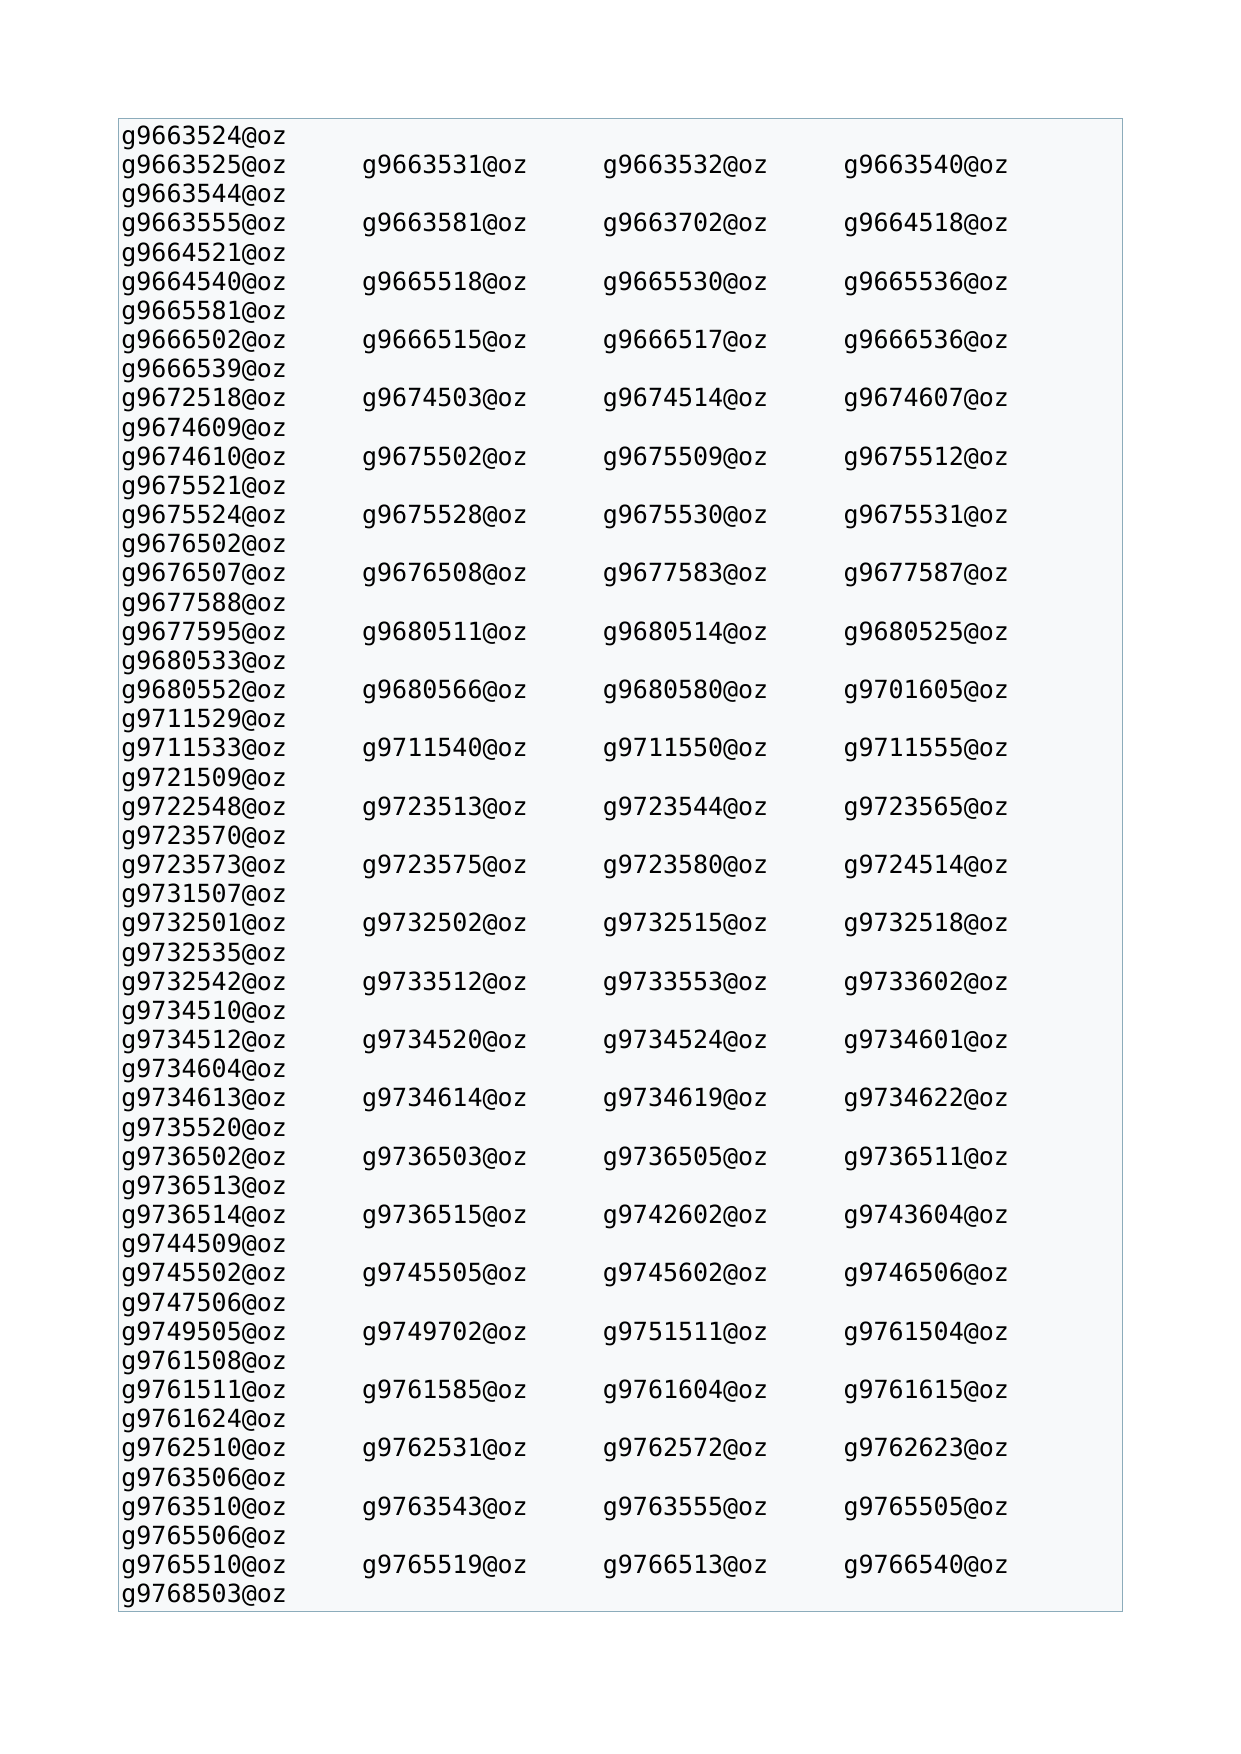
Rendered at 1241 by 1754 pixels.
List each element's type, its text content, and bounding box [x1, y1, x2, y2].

text 附件：長期未登入帳號電子郵件信箱帳號列表 清查日期: 2014/01/07 清查類型: 長期未登入帳號 清查範圍: Y5 符合筆數: 2303 =============================================================================== acgclub@my acwang@mx adamhou@my aearu@my akong@mx alexei@mx andrew@mx antang@mx antivir@cc art9201@my art9202@my art9203@my art9205@my art9206@my art9207@my art9208@my art9209@my art9210@my art9211@my art9301@my astclub@my aut9201@my aut9204@my aut9206@my aut9228@my aut9301@my ayuko@mx bchiang@mx bec2@my bec@my bfwang@mx bhaskar@mx bioeng@my blind@my brdclub@my bspei@mx bursar@my ccchuang@mx cchsieh@mx cchuang@mx cclee@mx ccrc@my ccs2007@my ccwang@mx ccyang@mx ccyen@mx cfcc1@my cfhuang@mx chachen@mx charle@mx chchhsu@mx chchu@mx chem93@my chenwy@mx chenys@mx chenyw@mx cher1@my cher@my chfwu@mx chhchen@mx chhlin@mx chiaclin@mx chlin@mx chliu@mx chlu@mx chlyang@mx chtpan@mx chtsai@mx chtsung@mx chuan@cc chuan@my chuan@oz chuchen@mx chulin@mx cihsu@mx cjchiang@mx cjfu@mx cjku@mx cjsung@mx cjtseng@mx ckwang@mx clubpub@my cmchen@mx cmhu@mx cmliu@mx collect@my com9202@my com9203@my comfor@my csd@my cshe@my ctchien@mx ctm3@my ctmserv@my ctpan@mx cts@my cwshih@mx cychen@mx cychiang@mx cyhu@mx cyihuang@mx cykuo@mx cylan@mx cyliu@mx cyu@mx d877309@oz d878214@oz d884540@oz d888224@oz d888227@oz d888704@oz d894386@oz d897503@oz d897805@oz d899104@oz d903145@oz d903435@oz d903482@oz d903936@oz d903946@oz d907103@oz d907114@oz d907616@oz d907715@oz d907813@oz d908309@oz d908312@oz d908504@oz d908505@oz d909803@oz d913109@oz d913412@oz d913565@oz d913921@oz d914527@oz d916291@oz d917001@oz d917002@oz d917003@oz d917005@oz d917603@oz d917620@oz d917621@oz d917705@oz d917802@oz d917803@oz d917805@oz d917815@oz d917919@oz d918228@oz d918232@oz d918302@oz d918506@oz d918701@oz d919003@oz d919018@oz d923441@oz d923474@oz d923549@oz d923708@oz d924334@oz d924357@oz d924601@oz d927305@oz d927409@oz d927416@oz d927426@oz d927514@oz d927535@oz d927540@oz d927606@oz d927608@oz d927807@oz d927915@oz d928204@oz d928308@oz d928703@oz d929017@oz d929023@oz d929608@oz d929609@oz d929613@oz d936702@oz d937108@oz d937115@oz d937316@oz d937410@oz d937426@oz d937540@oz d937544@oz d937545@oz d937613@oz d937618@oz d937619@oz d937623@oz d937718@oz d937722@oz d937731@oz d937804@oz d937905@oz d937921@oz d938105@oz d938206@oz d938230@oz d938240@oz d938247@oz d938314@oz d938315@oz d938320@oz d938322@oz d938323@oz d938325@oz d938333@oz d938336@oz d938340@oz d938511@oz d938512@oz d938515@oz d939001@oz d939011@oz d939013@oz d939028@oz d939106@oz d939109@oz d939803@oz d939804@oz d943318@oz d947112@oz d947125@oz d947131@oz d947411@oz d947415@oz d947420@oz d947430@oz d947431@oz d947435@oz d947438@oz d947502@oz d947537@oz d947539@oz d947543@oz d947605@oz d947621@oz d947627@oz d947629@oz d947630@oz d947732@oz d947733@oz d947805@oz d947914@oz d947916@oz d948102@oz d948103@oz d948112@oz d948203@oz d948209@oz d948240@oz d948244@oz d948314@oz d948316@oz d948326@oz d948338@oz d948342@oz d948348@oz d948401@oz d948801@oz d948802@oz d948805@oz d948908@oz d949019@oz d949101@oz d949606@oz d949801@oz d9511803@oz d9511827@oz d9522533@oz d9522804@oz d9523811@oz d9523820@oz d9531827@oz d9531837@oz d9531842@oz d9531847@oz d9532803@oz d9532809@oz d9532811@oz d9532812@oz d9532813@oz d9532829@oz d9534808@oz d9534811@oz d9535801@oz d9535807@oz d9541807@oz d9561803@oz d9561813@oz d9562551@oz d9562831@oz d9562834@oz d9562837@oz d9562838@oz d9563813@oz d9563814@oz d9563823@oz d9563830@oz d9564505@oz d9564805@oz d9564817@oz d9565806@oz d9565807@oz d9580829@oz d9580838@oz d9580849@oz d9611808@oz d9611815@oz d9611881@oz d9611884@oz d9612882@oz d9623829@oz d9623884@oz d9623894@oz d9630502@oz d9631808@oz d9631822@oz d9631825@oz d9632827@oz d9634805@oz d9635810@oz d9635811@oz d9641810@oz d9641811@oz d9643802@oz d9645802@oz d9646882@oz d9661802@oz d9661803@oz d9661815@oz d9661817@oz d9662813@oz d9662835@oz d9663810@oz d9663813@oz d9663828@oz d9664881@oz d9665804@oz d9665805@oz d9665809@oz d9665811@oz d9666801@oz d9672803@oz d9680812@oz d9680838@oz d9712804@oz d9713802@oz d9721801@oz d9722805@oz d9722821@oz d9723885@oz d9731820@oz d9732804@oz d9732825@oz d9733813@oz d9734806@oz d9734812@oz d9735804@oz d9745802@oz d9745803@oz d9746801@oz d9761805@oz d9762818@oz d9763803@oz d9763814@oz d9763817@oz d9763823@oz d9763824@oz d9763831@oz d9766806@oz d9780819@oz d9780826@oz dancer@my dchiou@cc depexpo@my dfwu@mx dfwu@my dis@my dlchen@mx dmitry@mx dorms@cc dschang@mx dshsu@mx ecampus@cc edudoc@my emclub@my ersa@my ersaclub@my erv9207@my extern@my faylin@mx fcsung@mx flchen@mx fun9301@my g824802@oz g893830@oz g904491@oz g914812@oz g914891@oz g915110@oz g915304@oz g916521@oz g923204@oz g923256@oz g923349@oz g923411@oz g924359@oz g924401@oz g924408@oz g924711@oz g925113@oz g926009@oz g926512@oz g926605@oz g926610@oz g933203@oz g933209@oz g933291@oz g933345@oz g933467@oz g933635@oz g933847@oz g933878@oz g933879@oz g933880@oz g934023@oz g934191@oz g934267@oz g934413@oz g934416@oz g934451@oz g934452@oz g934492@oz g934534@oz g934715@oz g934806@oz g934809@oz g934815@oz g934853@oz g934913@oz g935091@oz g935103@oz g935105@oz g935108@oz g935115@oz g935204@oz g935207@oz g935252@oz g935304@oz g935307@oz g935308@oz g935508@oz g935801@oz g935803@oz g935811@oz g935817@oz g935819@oz g936002@oz g936008@oz g936011@oz g936125@oz g936404@oz g936451@oz g936458@oz g936502@oz g936510@oz g936557@oz g936602@oz g936603@oz g936604@oz g936605@oz g936606@oz g936721@oz g936904@oz g943105@oz g943109@oz g943120@oz g943128@oz g943145@oz g943153@oz g943155@oz g943172@oz g943174@oz g943176@oz g943211@oz g943251@oz g943291@oz g943330@oz g943340@oz g943354@oz g943423@oz g943426@oz g943475@oz g943510@oz g943539@oz g943569@oz g943601@oz g943603@oz g943636@oz g943652@oz g943724@oz g943727@oz g943743@oz g943758@oz g943836@oz g943862@oz g943866@oz g943886@oz g943887@oz g943888@oz g943908@oz g943912@oz g943920@oz g943922@oz g943923@oz g943930@oz g943931@oz g943938@oz g943946@oz g943947@oz g943951@oz g943958@oz g943966@oz g943967@oz g943971@oz g943973@oz g943982@oz g943983@oz g943987@oz g943988@oz g943997@oz g944003@oz g944008@oz g944019@oz g944109@oz g944124@oz g944126@oz g944138@oz g944191@oz g944218@oz g944227@oz g944236@oz g944253@oz g944274@oz g944279@oz g944298@oz g944355@oz g944380@oz g944381@oz g944383@oz g944405@oz g944409@oz g944410@oz g944422@oz g944491@oz g944503@oz g944513@oz g944520@oz g944603@oz g944607@oz g944691@oz g944703@oz g944711@oz g944714@oz g944716@oz g944802@oz g944804@oz g944808@oz g944810@oz g944852@oz g944854@oz g944855@oz g944856@oz g944857@oz g944903@oz g945012@oz g945023@oz g945034@oz g945059@oz g945061@oz g945092@oz g945093@oz g945105@oz g945109@oz g945112@oz g945202@oz g945208@oz g945210@oz g945252@oz g945260@oz g945301@oz g945303@oz g945304@oz g945409@oz g945410@oz g945632@oz g945643@oz g945801@oz g945802@oz g945808@oz g945809@oz g945810@oz g945814@oz g945815@oz g945816@oz g945818@oz g945822@oz g945907@oz g945911@oz g945913@oz g945916@oz g945991@oz g945992@oz g945993@oz g945997@oz g946003@oz g946005@oz g946104@oz g946105@oz g946109@oz g946110@oz g946120@oz g946202@oz g946208@oz g946312@oz g946314@oz g946315@oz g946322@oz g946324@oz g946396@oz g946399@oz g946434@oz g946457@oz g946504@oz g946552@oz g946553@oz g946554@oz g946556@oz g946557@oz g946559@oz g946560@oz g946601@oz g946608@oz g946612@oz g946733@oz g946736@oz g946738@oz g946795@oz g946811@oz g946819@oz g946825@oz g946830@oz g946831@oz g946901@oz g9511524@oz g9511525@oz g9511527@oz g9511528@oz g9511535@oz g9511538@oz g9511539@oz g9511543@oz g9511545@oz g9511549@oz g9511551@oz g9511552@oz g9511553@oz g9511555@oz g9511559@oz g9511560@oz g9511567@oz g9511574@oz g9511577@oz g9511583@oz g9511584@oz g9511585@oz g9511586@oz g9512506@oz g9512510@oz g9512512@oz g9512524@oz g9512528@oz g9512534@oz g9512538@oz g9512539@oz g9512540@oz g9512543@oz g9521501@oz g9521502@oz g9521505@oz g9521506@oz g9521507@oz g9521510@oz g9521511@oz g9521513@oz g9521603@oz g9521606@oz g9521612@oz g9522505@oz g9522509@oz g9522510@oz g9522514@oz g9522515@oz g9522517@oz g9522524@oz g9522525@oz g9522526@oz g9522535@oz g9522536@oz g9522539@oz g9522541@oz g9522544@oz g9522548@oz g9522549@oz g9522554@oz g9522555@oz g9522561@oz g9522564@oz g9523502@oz g9523505@oz g9523507@oz g9523508@oz g9523509@oz g9523512@oz g9523521@oz g9523524@oz g9523527@oz g9523529@oz g9523530@oz g9523531@oz g9523532@oz g9523536@oz g9523546@oz g9523604@oz g9523606@oz g9523607@oz g9523616@oz g9523617@oz g9523619@oz g9523622@oz g9523629@oz g9523631@oz g9523633@oz g9523636@oz g9523638@oz g9523639@oz g9524503@oz g9524504@oz g9524506@oz g9524509@oz g9524511@oz g9524512@oz g9524516@oz g9524517@oz g9524518@oz g9524519@oz g9524520@oz g9524521@oz g9524522@oz g9525501@oz g9531501@oz g9531508@oz g9531514@oz g9531518@oz g9531522@oz g9531525@oz g9531527@oz g9531529@oz g9531530@oz g9531541@oz g9531549@oz g9531551@oz g9531556@oz g9531557@oz g9531559@oz g9531561@oz g9531565@oz g9531567@oz g9531568@oz g9531580@oz g9531582@oz g9531584@oz g9531593@oz g9531594@oz g9531601@oz g9531603@oz g9531701@oz g9532507@oz g9532508@oz g9532509@oz g9532510@oz g9532511@oz g9532512@oz g9532513@oz g9532517@oz g9532519@oz g9532520@oz g9532524@oz g9532527@oz g9532532@oz g9532534@oz g9532535@oz g9532536@oz g9532537@oz g9532538@oz g9532539@oz g9532540@oz g9532541@oz g9532542@oz g9532543@oz g9532547@oz g9532548@oz g9532549@oz g9532555@oz g9532557@oz g9532558@oz g9532559@oz g9532560@oz g9532561@oz g9532562@oz g9532566@oz g9532567@oz g9533501@oz g9533505@oz g9533506@oz g9533510@oz g9533511@oz g9533513@oz g9533514@oz g9533518@oz g9533519@oz g9533522@oz g9533523@oz g9533525@oz g9533526@oz g9533527@oz g9533535@oz g9533536@oz g9533540@oz g9533541@oz g9533545@oz g9533547@oz g9533569@oz g9533570@oz g9533574@oz g9533576@oz g9533579@oz g9533580@oz g9533581@oz g9533587@oz g9533603@oz g9534506@oz g9534509@oz g9534510@oz g9534511@oz g9534513@oz g9534514@oz g9534515@oz g9534522@oz g9534525@oz g9534526@oz g9534527@oz g9534531@oz g9534534@oz g9534536@oz g9534537@oz g9534540@oz g9534545@oz g9534548@oz g9534549@oz g9534550@oz g9534601@oz g9534602@oz g9534606@oz g9534611@oz g9534612@oz g9534613@oz g9534615@oz g9534619@oz g9534623@oz g9534625@oz g9534626@oz g9534627@oz g9535512@oz g9536505@oz g9536511@oz g9536512@oz g9536518@oz g9536521@oz g9536525@oz g9536528@oz g9541502@oz g9542508@oz g9543514@oz g9543516@oz g9543604@oz g9544512@oz g9545505@oz g9545506@oz g9545509@oz g9546509@oz g9546511@oz g9546512@oz g9546513@oz g9549505@oz g9549509@oz g9551502@oz g9551507@oz g9551511@oz g9561503@oz g9561504@oz g9561507@oz g9561510@oz g9561511@oz g9561514@oz g9561528@oz g9561531@oz g9561533@oz g9561539@oz g9561544@oz g9561546@oz g9561551@oz g9561555@oz g9561558@oz g9561560@oz g9561563@oz g9561565@oz g9561566@oz g9561567@oz g9561568@oz g9561570@oz g9561582@oz g9561583@oz g9561584@oz g9561588@oz g9561592@oz g9561593@oz g9561599@oz g9561602@oz g9561604@oz g9561606@oz g9561608@oz g9561615@oz g9561616@oz g9561617@oz g9561620@oz g9561621@oz g9561626@oz g9562501@oz g9562502@oz g9562506@oz g9562507@oz g9562513@oz g9562516@oz g9562521@oz g9562524@oz g9562529@oz g9562533@oz g9562536@oz g9562542@oz g9562547@oz g9562548@oz g9562558@oz g9562559@oz g9562564@oz g9562565@oz g9562566@oz g9562567@oz g9562574@oz g9562576@oz g9562579@oz g9562589@oz g9562592@oz g9562596@oz g9562597@oz g9562602@oz g9562605@oz g9562606@oz g9562607@oz g9562611@oz g9562612@oz g9562613@oz g9562616@oz g9562619@oz g9562620@oz g9562624@oz g9562627@oz g9562630@oz g9562633@oz g9562641@oz g9562642@oz g9562650@oz g9562657@oz g9563503@oz g9563504@oz g9563510@oz g9563518@oz g9563538@oz g9563540@oz g9563542@oz g9563543@oz g9563548@oz g9563550@oz g9563554@oz g9563560@oz g9563566@oz g9564509@oz g9564514@oz g9564515@oz g9564516@oz g9564518@oz g9564519@oz g9564521@oz g9564531@oz g9564552@oz g9564553@oz g9564555@oz g9565504@oz g9565507@oz g9565508@oz g9565509@oz g9565510@oz g9565511@oz g9565515@oz g9565516@oz g9565517@oz g9565520@oz g9565521@oz g9565522@oz g9565523@oz g9565525@oz g9565531@oz g9565533@oz g9565534@oz g9565535@oz g9565536@oz g9565539@oz g9565540@oz g9565603@oz g9565605@oz g9565702@oz g9566501@oz g9566504@oz g9566506@oz g9566507@oz g9566510@oz g9566517@oz g9566520@oz g9566522@oz g9566527@oz g9566529@oz g9566531@oz g9566532@oz g9566534@oz g9566535@oz g9566539@oz g9572502@oz g9572504@oz g9572505@oz g9572506@oz g9572508@oz g9572511@oz g9572513@oz g9572515@oz g9572516@oz g9572518@oz g9572519@oz g9572520@oz g9573502@oz g9573505@oz g9573509@oz g9573512@oz g9573513@oz g9573519@oz g9573522@oz g9573523@oz g9573524@oz g9573532@oz g9573535@oz g9573537@oz g9573542@oz g9573543@oz g9573546@oz g9573601@oz g9573602@oz g9573603@oz g9573604@oz g9573606@oz g9573607@oz g9573701@oz g9574505@oz g9574507@oz g9574512@oz g9574514@oz g9574602@oz g9574603@oz g9574606@oz g9574610@oz g9575505@oz g9575507@oz g9575508@oz g9575509@oz g9575511@oz g9575513@oz g9575517@oz g9575521@oz g9575525@oz g9580520@oz g9580529@oz g9580530@oz g9580532@oz g9580533@oz g9580535@oz g9580541@oz g9580544@oz g9580557@oz g9580559@oz g9580560@oz g9580561@oz g9580564@oz g9580566@oz g9580574@oz g9580579@oz g9580587@oz g9580596@oz g9580601@oz g9580651@oz g9580653@oz g9611521@oz g9611524@oz g9611531@oz g9611535@oz g9611546@oz g9611553@oz g9611567@oz g9611569@oz g9611603@oz g9612516@oz g9612524@oz g9612529@oz g9613515@oz g9613701@oz g9621502@oz g9621505@oz g9621507@oz g9621514@oz g9622507@oz g9622520@oz g9622538@oz g9622547@oz g9622548@oz g9622553@oz g9622555@oz g9622903@oz g9623504@oz g9623519@oz g9623526@oz g9623547@oz g9623548@oz g9623550@oz g9623551@oz g9623556@oz g9623567@oz g9624509@oz g9624521@oz g9625504@oz g9630504@oz g9630751@oz g9631572@oz g9632504@oz g9632510@oz g9632535@oz g9632540@oz g9632544@oz g9632552@oz g9632556@oz g9632559@oz g9632564@oz g9633509@oz g9633513@oz g9633517@oz g9633537@oz g9633538@oz g9633565@oz g9633571@oz g9633578@oz g9633588@oz g9633593@oz g9634522@oz g9634537@oz g9634551@oz g9634601@oz g9634603@oz g9634604@oz g9634608@oz g9634609@oz g9634610@oz g9634612@oz g9634613@oz g9634615@oz g9634616@oz g9634620@oz g9634623@oz g9635507@oz g9636507@oz g9636510@oz g9636517@oz g9636520@oz g9636522@oz g9636524@oz g9636525@oz g9636528@oz g9636530@oz g9637504@oz g9641502@oz g9641505@oz g9641507@oz g9641511@oz g9642507@oz g9642602@oz g9642610@oz g9643509@oz g9643510@oz g9643512@oz g9643608@oz g9644511@oz g9645503@oz g9645601@oz g9645605@oz g9645609@oz g9645701@oz g9646581@oz g9651502@oz g9651505@oz g9651509@oz g9651511@oz g9651513@oz g9661504@oz g9661508@oz g9661509@oz g9661510@oz g9661517@oz g9661539@oz g9661549@oz g9661558@oz g9661560@oz g9661572@oz g9661574@oz g9661587@oz g9661598@oz g9661601@oz g9661606@oz g9661608@oz g9661609@oz g9661611@oz g9661628@oz g9661813@oz g9662537@oz g9662538@oz g9662563@oz g9662565@oz g9662582@oz g9662583@oz g9662589@oz g9662590@oz g9662593@oz g9662595@oz g9662597@oz g9662610@oz g9662621@oz g9662633@oz g9662644@oz g9662650@oz g9663502@oz g9663504@oz g9663514@oz g9663518@oz g9663524@oz g9663525@oz g9663531@oz g9663532@oz g9663540@oz g9663544@oz g9663555@oz g9663581@oz g9663702@oz g9664518@oz g9664521@oz g9664540@oz g9665518@oz g9665530@oz g9665536@oz g9665581@oz g9666502@oz g9666515@oz g9666517@oz g9666536@oz g9666539@oz g9672518@oz g9674503@oz g9674514@oz g9674607@oz g9674609@oz g9674610@oz g9675502@oz g9675509@oz g9675512@oz g9675521@oz g9675524@oz g9675528@oz g9675530@oz g9675531@oz g9676502@oz g9676507@oz g9676508@oz g9677583@oz g9677587@oz g9677588@oz g9677595@oz g9680511@oz g9680514@oz g9680525@oz g9680533@oz g9680552@oz g9680566@oz g9680580@oz g9701605@oz g9711529@oz g9711533@oz g9711540@oz g9711550@oz g9711555@oz g9721509@oz g9722548@oz g9723513@oz g9723544@oz g9723565@oz g9723570@oz g9723573@oz g9723575@oz g9723580@oz g9724514@oz g9731507@oz g9732501@oz g9732502@oz g9732515@oz g9732518@oz g9732535@oz g9732542@oz g9733512@oz g9733553@oz g9733602@oz g9734510@oz g9734512@oz g9734520@oz g9734524@oz g9734601@oz g9734604@oz g9734613@oz g9734614@oz g9734619@oz g9734622@oz g9735520@oz g9736502@oz g9736503@oz g9736505@oz g9736511@oz g9736513@oz g9736514@oz g9736515@oz g9742602@oz g9743604@oz g9744509@oz g9745502@oz g9745505@oz g9745602@oz g9746506@oz g9747506@oz g9749505@oz g9749702@oz g9751511@oz g9761504@oz g9761508@oz g9761511@oz g9761585@oz g9761604@oz g9761615@oz g9761624@oz g9762510@oz g9762531@oz g9762572@oz g9762623@oz g9763506@oz g9763510@oz g9763543@oz g9763555@oz g9765505@oz g9765506@oz g9765510@oz g9765519@oz g9766513@oz g9766540@oz g9768503@oz g9773509@oz g9773701@oz g9774502@oz g9774605@oz g9775504@oz g9775512@oz g9775513@oz g9775514@oz g9775520@oz g9775524@oz g9775532@oz g9775535@oz g9776501@oz g9776502@oz g9776505@oz g9776507@oz g9776508@oz g9776510@oz g9777502@oz g9777506@oz g9777581@oz g9780553@oz g9780564@oz g9780574@oz g9780608@oz g9780609@oz gcliu@mx gcyang@mx gjna@mx glclub@my graduate@my gsshieh@mx hayliu@mx hcfang@mx hdwang@mx hfkao@mx hhchung@mx hhliang@mx hhtsai@mx hinet@cc hjhsieh@mx hlkuo@mx hlyu@mx howhuang@mx hrchen@mx hsinchen@mx hsli@mx hsmchang@mx htjeng@mx huanghw@mx huangyf@mx hucchen@mx hunand@mx hychen@mx hychiao@mx hyhong@mx icct10@my icshih@mx ieem-g87@my ifsun@mx ipt@my iso@my jcbor@mx jcchuan@mx jchchen@mx jcheng@mx jfchang@mx jfcheng@mx jhliang@mx jjhuang@mx jlclub@my jschang@mx jsjang@mx jswang@mx jtlue@mx jwfuang@mx jwyang@mx jykuo@cc jyliu@mx jyschang@mx jyu@mx jyuan@mx kazuharu@mx kcchan@mx kcleou@mx kcshih@mx kfchiu@mx kfpai@mx khchien@mx khyeh@mx komchen@mx ktshen@mx kucchen@mx kumar@mx lcchang@mx lchuwang@mx lds@mx leecy@mx leetc@mx lfchen@mx lfmak@mx lfyang@mx lhtsai@mx lincj@mx ling2@my linty@mx linyy@mx liuhc@mx liujc@mx liuyc@mx ljchia@mx ljhong@mx lkschang@mx lpyang@mx luechen@mx luhc@mx lulaclub@my lulala@my lwchang@mx lychiang@mx lylee@cc lylee@oz lywen@mx manickam@mx maschen@mx mckao@mx meichu@my mems02@my metchen@mx mhchu@mx miywang@mx mjduo@mx mjhuang@mx mjwang@mx mlchu@mx mlhung@mx mlkuo@mx mlli@mx mmking@mx mmreddy@mx mod@my msehead@my mshuang@mx mtshih@mx muclub@my mus9202@my mus9204@my mus9205@my mus9206@my mxho@mx myyao@mx nagaraju@mx nelson@mx nscdean@my nthuitri@my nthujlc@my nthulove@my nthutfaa@my nthutkdc@my odedra@mx parijat@mx parogers@mx pcs@my peri@my person2@my phde@mx phshih@mx plchang@mx pltso@mx powercam@cc preserv2@my public@my pwkuo@mx pywu@mx qsyan@mx reddy@mx res9201@my res9204@my res9206@my res9207@my res9208@my res9209@my res9211@my res9212@my res9213@my res9214@my res9215@my res9216@my res9217@my res9218@my res9219@my res9220@my res9221@my res9301@my rnkwo@mx rsclub@my rshour@mx rylin@mx salary@my scho@m99 schwu@mx sclu@mx sdli@mx secretar@my sharma@mx shchang@mx shhchang@mx shliu@mx shryang@mx shu@mx shykuo@mx sjhwang@mx sjsheng@mx sjtang@mx sjwang@mx slhwang@mx slichang@mx smchang@my smchen@cc smtseng@mx snyang@mx socstudy@my soft@cc source@my spo9201@my spo9202@my spo9203@my spo9205@my spo9206@my spo9207@my spo9301@my spo9302@my srliao@mx srv9201@my srv9202@my srv9203@my srv9205@my srv9206@my srv9207@my srv9208@my srv9209@my srv9210@my srv9211@my srv9212@my srv9216@my srv9301@my ssc@my ssmo@mx steven@mx sthsieh@mx sts@my sttseng@mx student2@my sxdong@mx sylan@oz syyen@mx tahsu@mx tanet2002@cc tanwang@mx tbhuang@mx tbtang@mx tcyuan@mx teachers@my testuser@m99 thor@oz tjlee@mx tjyeh@mx tkdclub@my tlchuang@mx tmliou@mx tpliu@mx tsaiml@mx tykeng@mx tyulin@mx tzu@my u882681@oz u890172@oz u890229@oz u890971@oz u900275@oz u900356@oz u900406@oz u900823@oz u900913@oz u900935@oz u910338@oz u910372@oz u910671@oz u910863@oz u911362@oz u911364@oz u911514@oz u912317@oz u920115@oz u920119@oz u920128@oz u920161@oz u920219@oz u920255@oz u920271@oz u920371@oz u920412@oz u920501@oz u920535@oz u920744@oz u920852@oz u920860@oz u921129@oz u921141@oz u921172@oz u921202@oz u921216@oz u921286@oz u921328@oz u921333@oz u921572@oz u921719@oz u921728@oz u921861@oz u921944@oz u921945@oz u922050@oz u922072@oz u922115@oz u922138@oz u922148@oz u922301@oz u922323@oz u922328@oz u922502@oz u922621@oz u922626@oz u930106@oz u930110@oz u930121@oz u930131@oz u930141@oz u930144@oz u930172@oz u930202@oz u930208@oz u930225@oz u930234@oz u930245@oz u930272@oz u930273@oz u930278@oz u930317@oz u930320@oz u930321@oz u930356@oz u930357@oz u930359@oz u930360@oz u930372@oz u930403@oz u930408@oz u930409@oz u930423@oz u930431@oz u930441@oz u930446@oz u930506@oz u930515@oz u930516@oz u930526@oz u930608@oz u930612@oz u930619@oz u930624@oz u930627@oz u930635@oz u930661@oz u930708@oz u930712@oz u930716@oz u930719@oz u930724@oz u930726@oz u930747@oz u930753@oz u930772@oz u930812@oz u930823@oz u930830@oz u930841@oz u930852@oz u930855@oz u930872@oz u930874@oz u930914@oz u930932@oz u930948@oz u931011@oz u931018@oz u931021@oz u931023@oz u931025@oz u931032@oz u931033@oz u931061@oz u931105@oz u931107@oz u931127@oz u931128@oz u931203@oz u931209@oz u931213@oz u931222@oz u931224@oz u931228@oz u931231@oz u931233@oz u931234@oz u931235@oz u931238@oz u931243@oz u931261@oz u931262@oz u931304@oz u931315@oz u931321@oz u931323@oz u931324@oz u931325@oz u931329@oz u931335@oz u931340@oz u931343@oz u931346@oz u931348@oz u931362@oz u931404@oz u931406@oz u931416@oz u931428@oz u931435@oz u931444@oz u931473@oz u931509@oz u931534@oz u931574@oz u931615@oz u931618@oz u931625@oz u931628@oz u931652@oz u931691@oz u931709@oz u931712@oz u931715@oz u931728@oz u931731@oz u931734@oz u931741@oz u931772@oz u931812@oz u931835@oz u931909@oz u931918@oz u931920@oz u931925@oz u931944@oz u931962@oz u931963@oz u932007@oz u932026@oz u932041@oz u932061@oz u932101@oz u932111@oz u932116@oz u932147@oz u932150@oz u932161@oz u932171@oz u932301@oz u932304@oz u932316@oz u932321@oz u932322@oz u932326@oz u932332@oz u932333@oz u932344@oz u932346@oz u932347@oz u932361@oz u932509@oz u932511@oz u932603@oz u932621@oz u932622@oz u932624@oz u932625@oz u932626@oz u932628@oz u932634@oz u932637@oz u932651@oz u932671@oz u940204@oz u940214@oz u940218@oz u940220@oz u940229@oz u940231@oz u940234@oz u940238@oz u940245@oz u940254@oz u940258@oz u940259@oz u940271@oz u940313@oz u940322@oz u940327@oz u940333@oz u940343@oz u940350@oz u940372@oz u940373@oz u940402@oz u940409@oz u940412@oz u940414@oz u940416@oz u940417@oz u940422@oz u940432@oz u940435@oz u940438@oz u940455@oz u940472@oz u940491@oz u940523@oz u940544@oz u940571@oz u940623@oz u940640@oz u940654@oz u940721@oz u940749@oz u940816@oz u940817@oz u940821@oz u940828@oz u940834@oz u940846@oz u941009@oz u941047@oz u941112@oz u941118@oz u941129@oz u941131@oz u941138@oz u941146@oz u941172@oz u941222@oz u941232@oz u941308@oz u941312@oz u941325@oz u941343@oz u941346@oz u941348@oz u941373@oz u941403@oz u941436@oz u941437@oz u941442@oz u941524@oz u941527@oz u941528@oz u941543@oz u941608@oz u941630@oz u941720@oz u941725@oz u941822@oz u941846@oz u941935@oz u941936@oz u941939@oz u941948@oz u942007@oz u942107@oz u942110@oz u942134@oz u942136@oz u942171@oz u942303@oz u942336@oz u942371@oz u942515@oz u942606@oz u942624@oz u942627@oz u942648@oz u9511115@oz u9511126@oz u9511131@oz u9511147@oz u9512003@oz u9512014@oz u9512037@oz u9512041@oz u9512074@oz u9512081@oz u9520101@oz u9520109@oz u9520129@oz u9521103@oz u9521107@oz u9521113@oz u9521120@oz u9521123@oz u9521172@oz u9521213@oz u9521214@oz u9521218@oz u9521226@oz u9521228@oz u9522102@oz u9522106@oz u9522111@oz u9522112@oz u9522121@oz u9522131@oz u9522136@oz u9522161@oz u9522213@oz u9523001@oz u9523010@oz u9523014@oz u9523019@oz u9523023@oz u9523033@oz u9523034@oz u9523039@oz u9523059@oz u9523072@oz u9523073@oz u9531129@oz u9531131@oz u9531132@oz u9531142@oz u9531172@oz u9531216@oz u9531236@oz u9531244@oz u9531271@oz u9532001@oz u9532028@oz u9532031@oz u9532038@oz u9533129@oz u9533153@oz u9533182@oz u9533217@oz u9533223@oz u9533235@oz u9533240@oz u9533245@oz u9533272@oz u9534001@oz u9534027@oz u9534028@oz u9534029@oz u9534038@oz u9534047@oz u9534052@oz u9534054@oz u9534083@oz u9541033@oz u9541071@oz u9542003@oz u9542004@oz u9542017@oz u9542022@oz u9542037@oz u9548029@oz u9548075@oz u9561120@oz u9561174@oz u9561245@oz u9562106@oz u9562127@oz u9562141@oz u9562203@oz u9562215@oz u9562347@oz u9570107@oz u9570116@oz u9570123@oz u9571006@oz u9571022@oz u9571029@oz u9571039@oz u9571071@oz u9571072@oz u9572102@oz u9572144@oz u9572207@oz u9572208@oz u9572210@oz u9572215@oz u9572221@oz u9572231@oz u9572239@oz u9572244@oz u9581081@oz u9600102@oz u9611101@oz u9611217@oz u9612012@oz u9612038@oz u9612062@oz u9612081@oz u9620108@oz u9620116@oz u9621108@oz u9621109@oz u9621119@oz u9621120@oz u9621228@oz u9622101@oz u9622111@oz u9622116@oz u9622123@oz u9622124@oz u9622144@oz u9622181@oz u9622207@oz u9622208@oz u9622210@oz u9622261@oz u9623006@oz u9623019@oz u9623051@oz u9623058@oz u9623062@oz u9630114@oz u9630151@oz u9631101@oz u9631133@oz u9631226@oz u9631243@oz u9632019@oz u9632027@oz u9632048@oz u9633105@oz u9633201@oz u9633204@oz u9633218@oz u9633220@oz u9633243@oz u9634006@oz u9634024@oz u9634027@oz u9634031@oz u9634041@oz u9640105@oz u9640110@oz u9640121@oz u9641019@oz u9641039@oz u9641512@oz u9642004@oz u9642008@oz u9642016@oz u9642023@oz u9648044@oz u9661118@oz u9661123@oz u9661128@oz u9661209@oz u9662120@oz u9662126@oz u9662139@oz u9662143@oz u9662306@oz u9664536@oz u9671017@oz u9671024@oz u9671074@oz u9672117@oz u9672118@oz u9672134@oz u9672201@oz u9672216@oz u9672220@oz u9672221@oz u9672233@oz u9681039@oz u9711130@oz u9711247@oz u9711252@oz u9720131@oz u9721109@oz u9721124@oz u9722110@oz u9722121@oz u9722137@oz u9723052@oz u9730147@oz u9731106@oz u9731112@oz u9731119@oz u9732011@oz u9732026@oz u9732043@oz u9733137@oz u9733248@oz u9748008@oz u9748012@oz u9761181@oz u9762338@oz u9770129@oz u9771003@oz u9771027@oz u9772107@oz u9772133@oz u9772204@oz u9780522@oz u9781035@oz ucia@my ust@my venugopal@mx wangcc@mx wayliu@mx wcchen@mx wchsu@mx wckuo@my weeknews@my wettsai@mx weylin@mx whchen@mx whharn@mx whyoclub@my whyou@my whyu@mx wkhon@mx wllu@mx wmsong@mx writer1@my writer2@my writer3@my writer4@my wtni@mx wttzeng@mx wtwu@mx wwlin@mx xms@oz ycliao@mx ycliu@mx ycyi@mx yecchung@mx yeclin@mx yfwang@mx yhchang@cc yhhong@mx yhlin@mx yhschen@mx yhshao@mx yhshuang@mx yhsu@mx yichtsai@mx yiclai@mx yiclin@mx yittsai@mx yjchuang@mx ylhsu@mx ylli@mx ylsheng@mx yltsai@mx ynweng@mx yogaclub@my ypkuan@cc ythung@mx ytlee@mx yuclee@mx yuehan@my yuhchen@mx yuhsin@mx ywhliu@mx ywhuang@cc ywsun@mx yychang@cc yychang@my yyshih@mx zhliu@mx zyjiang@mx [119, 119, 1122, 1611]
